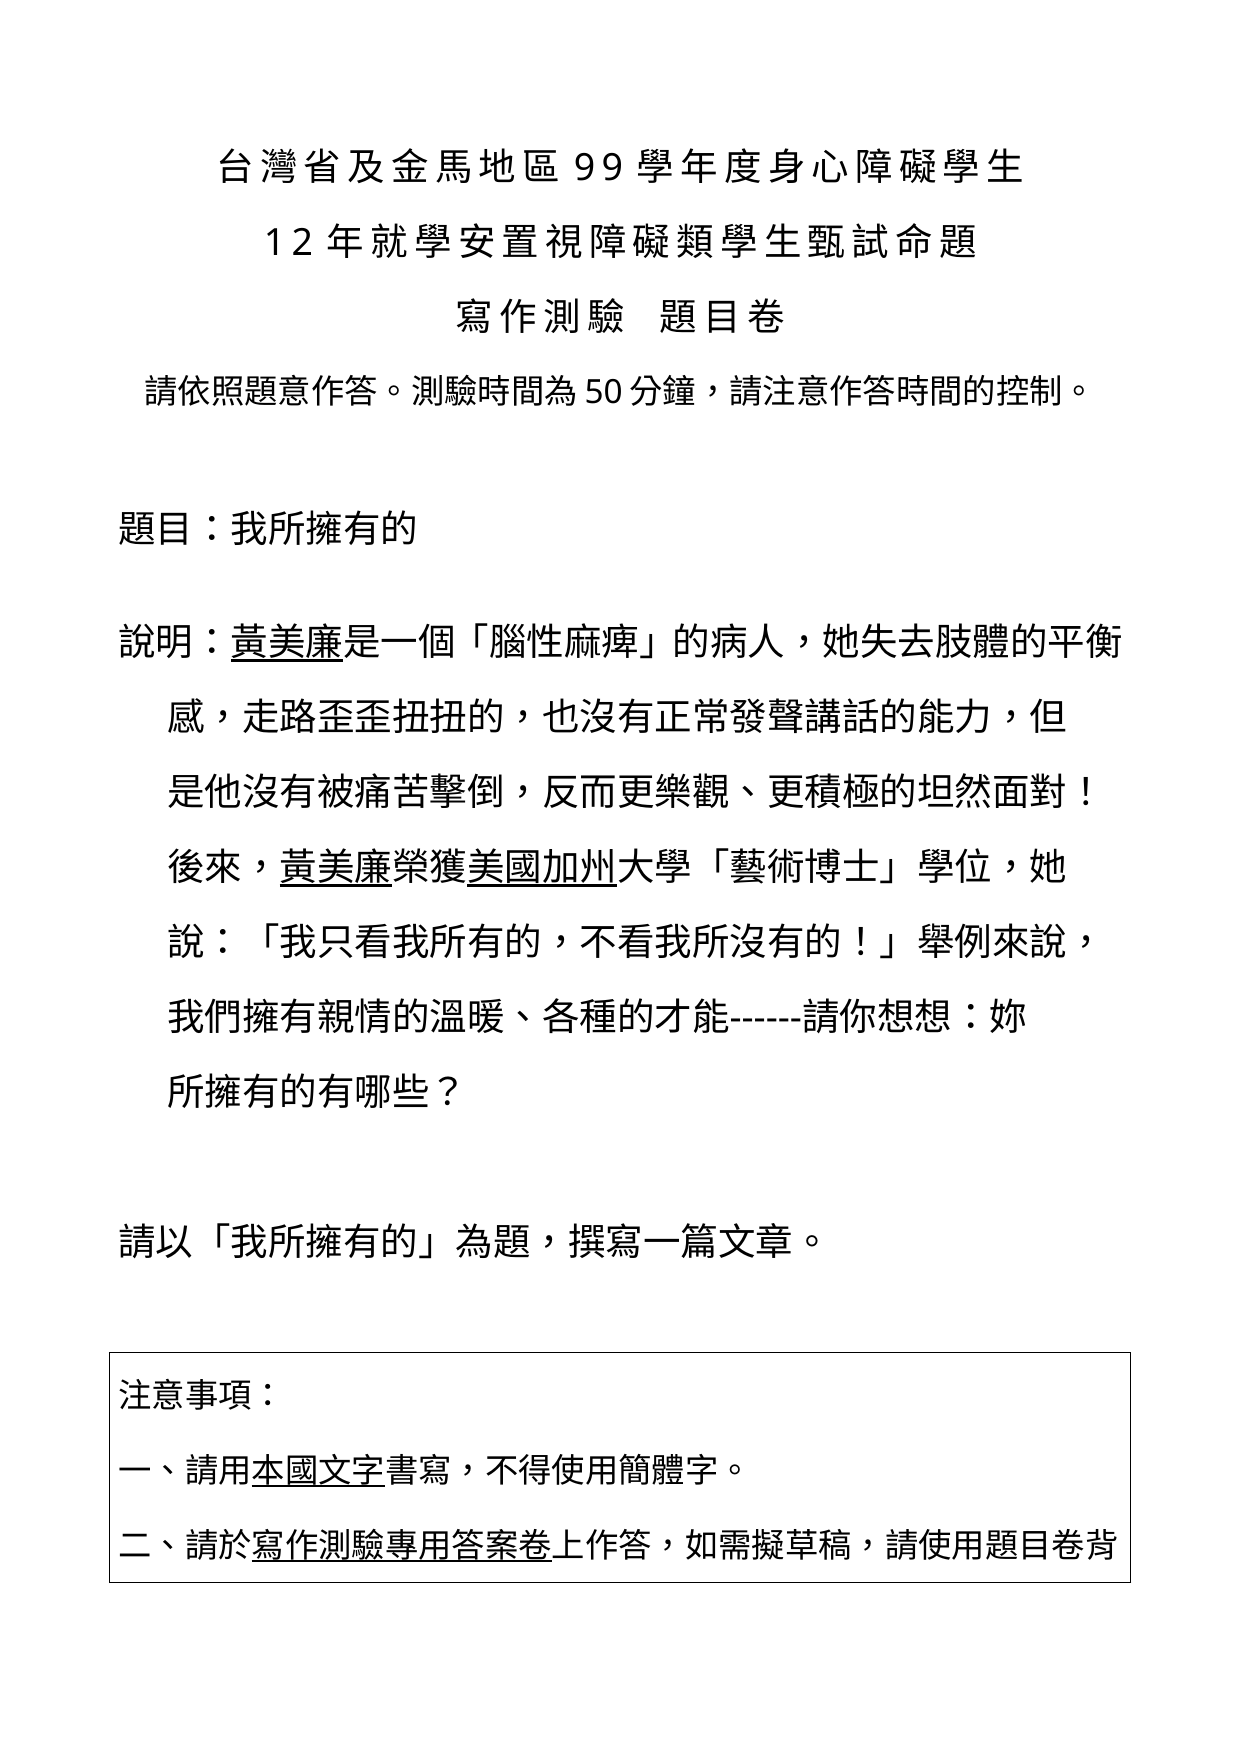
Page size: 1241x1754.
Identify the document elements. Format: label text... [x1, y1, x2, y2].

text 注意事項： [110, 1353, 1130, 1430]
text 感，走路歪歪扭扭的，也沒有正常發聲講話的能力，但 [118, 677, 1122, 752]
text 我們擁有親情的溫暖、各種的才能------請你想想：妳 [118, 977, 1122, 1052]
text 後來，黃美廉榮獲美國加州大學「藝術博士」學位，她 [118, 827, 1122, 902]
text 台灣省及金馬地區99學年度身心障礙學生 [118, 127, 1122, 202]
text 請以「我所擁有的」為題，撰寫一篇文章。 [118, 1202, 1122, 1277]
text 12年就學安置視障礙類學生甄試命題 [118, 202, 1122, 277]
text 寫作測驗 題目卷 [118, 277, 1122, 352]
text 一、請用本國文字書寫，不得使用簡體字。 [118, 1430, 1122, 1502]
text 所擁有的有哪些？ [118, 1052, 1122, 1127]
text 是他沒有被痛苦擊倒，反而更樂觀、更積極的坦然面對！ [118, 752, 1122, 827]
text 說明：黃美廉是一個「腦性麻痺」的病人，她失去肢體的平衡 [118, 602, 1122, 677]
text 題目：我所擁有的 [118, 502, 1122, 552]
text 請依照題意作答。測驗時間為50分鐘，請注意作答時間的控制。 [118, 352, 1122, 427]
text 二、請於寫作測驗專用答案卷上作答，如需擬草稿，請使用題目卷背 [110, 1502, 1130, 1582]
text 說：「我只看我所有的，不看我所沒有的！」舉例來說， [118, 902, 1122, 977]
